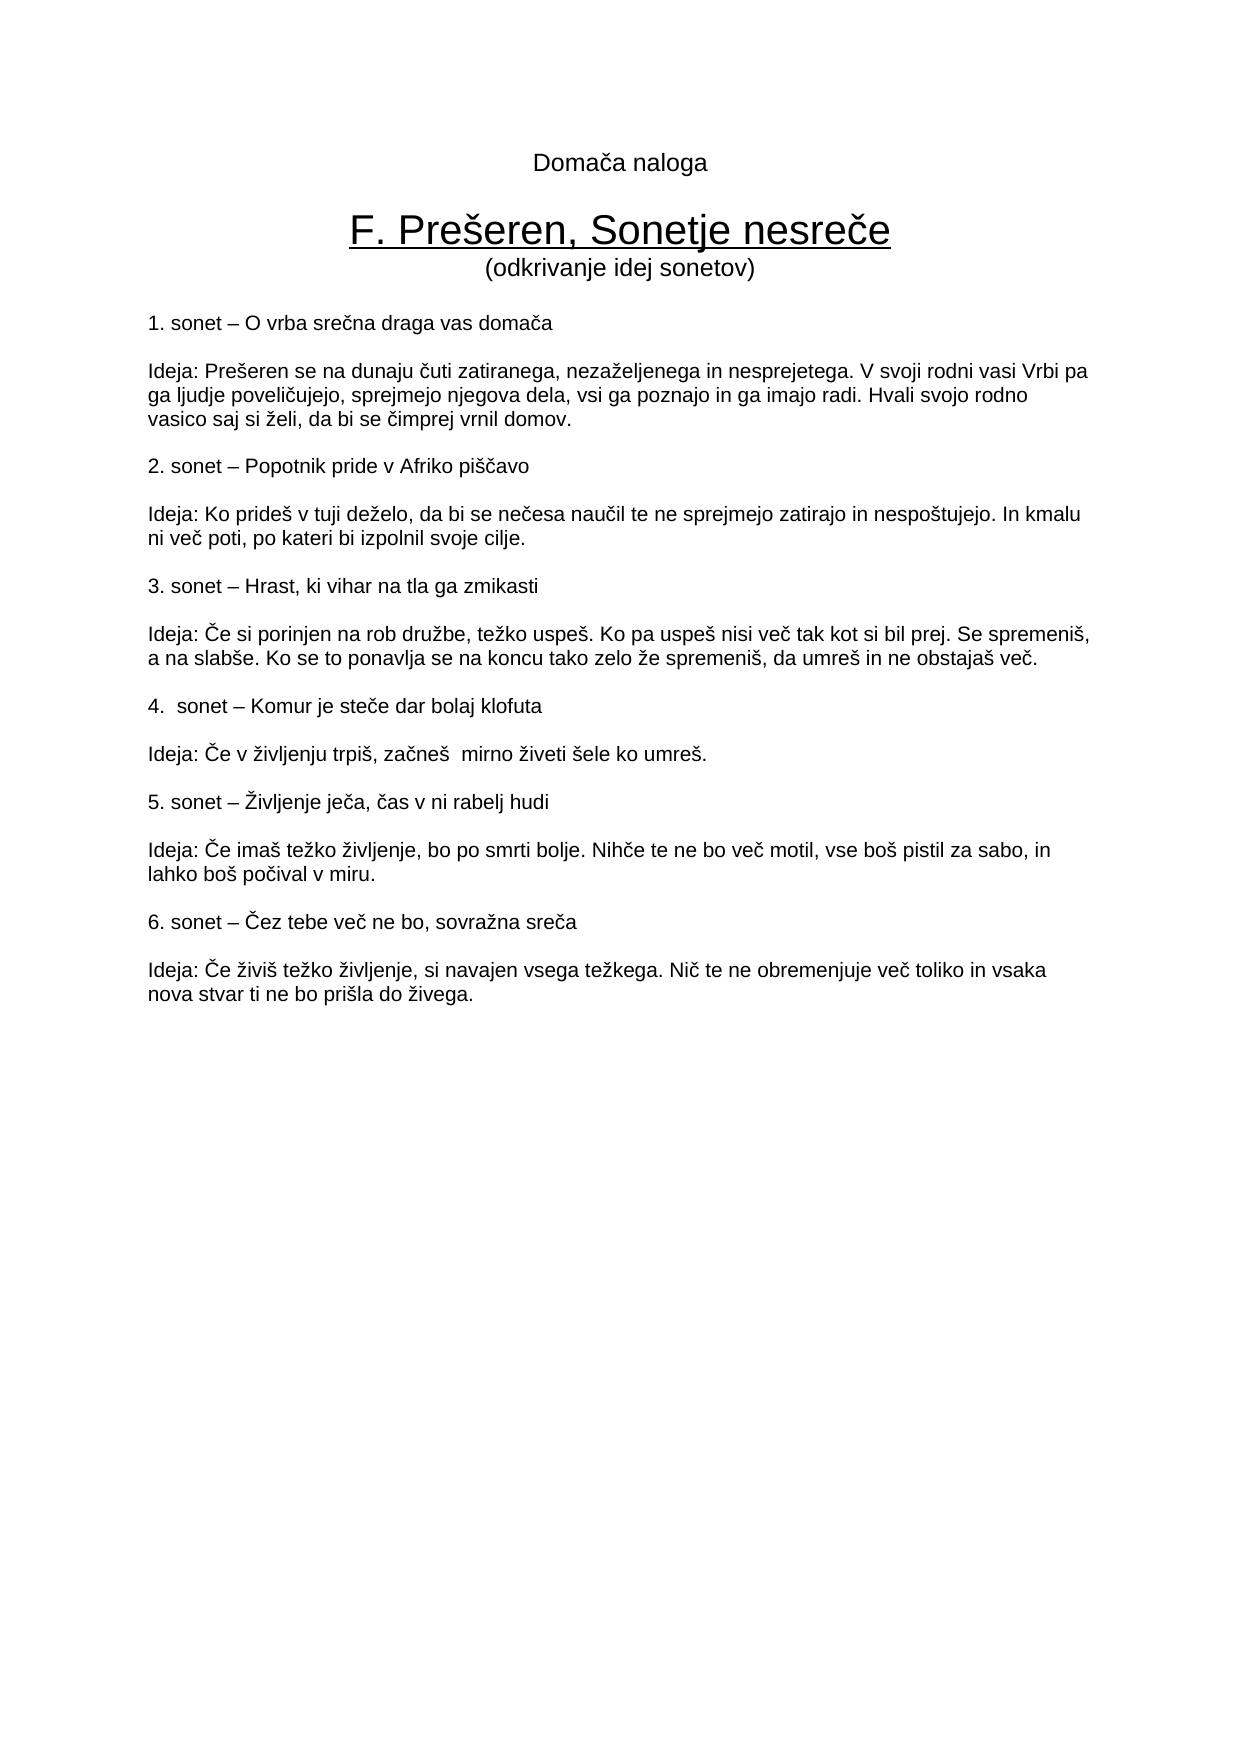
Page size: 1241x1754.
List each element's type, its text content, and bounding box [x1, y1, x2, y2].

text 3. sonet – Hrast, ki vihar na tla ga zmikasti [148, 574, 1093, 598]
text 6. sonet – Čez tebe več ne bo, sovražna sreča [148, 909, 1093, 933]
text 5. sonet – Življenje ječa, čas v ni rabelj hudi [148, 790, 1093, 814]
text Ideja: Prešeren se na dunaju čuti zatiranega, nezaželjenega in nesprejetega. V svoji rodni vasi Vrbi pa ga ljudje poveličujejo, sprejmejo njegova dela, vsi ga poznajo in ga imajo radi. Hvali svojo rodno vasico saj si želi, da bi se čimprej vrnil domov. [148, 358, 1093, 430]
text Ideja: Če si porinjen na rob družbe, težko uspeš. Ko pa uspeš nisi več tak kot si bil prej. Se spremeniš, a na slabše. Ko se to ponavlja se na koncu tako zelo že spremeniš, da umreš in ne obstajaš več. [148, 622, 1093, 670]
text F. Prešeren, Sonetje nesreče [148, 205, 1093, 253]
text Ideja: Ko prideš v tuji deželo, da bi se nečesa naučil te ne sprejmejo zatirajo in nespoštujejo. In kmalu ni več poti, po kateri bi izpolnil svoje cilje. [148, 502, 1093, 550]
text (odkrivanje idej sonetov) [148, 253, 1093, 282]
text Ideja: Če imaš težko življenje, bo po smrti bolje. Nihče te ne bo več motil, vse boš pistil za sabo, in lahko boš počival v miru. [148, 838, 1093, 886]
text 4. sonet – Komur je steče dar bolaj klofuta [148, 694, 1093, 718]
text Ideja: Če v življenju trpiš, začneš mirno živeti šele ko umreš. [148, 742, 1093, 766]
text 1. sonet – O vrba srečna draga vas domača [148, 311, 1093, 334]
text Ideja: Če živiš težko življenje, si navajen vsega težkega. Nič te ne obremenjuje več toliko in vsaka nova stvar ti ne bo prišla do živega. [148, 957, 1093, 1005]
text 2. sonet – Popotnik pride v Afriko piščavo [148, 454, 1093, 478]
text Domača naloga [148, 148, 1093, 176]
